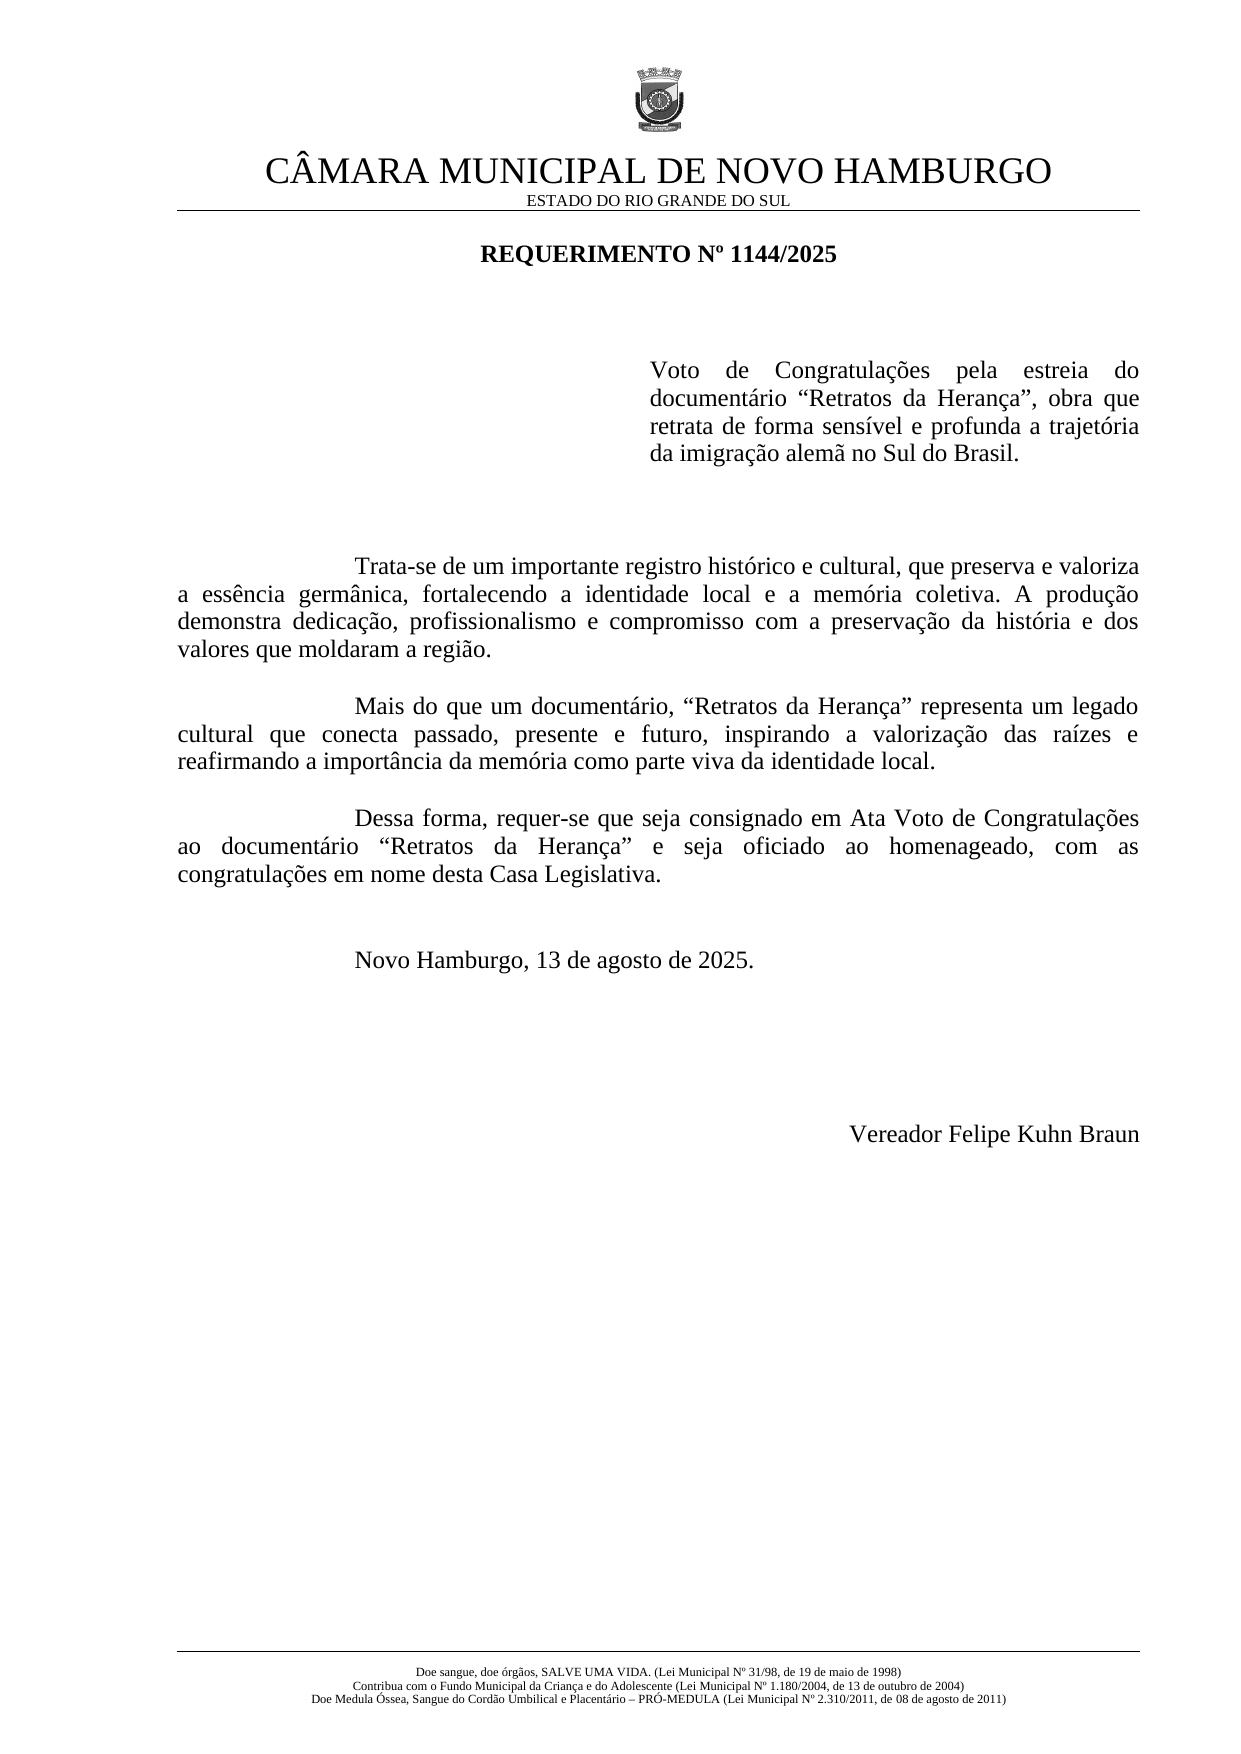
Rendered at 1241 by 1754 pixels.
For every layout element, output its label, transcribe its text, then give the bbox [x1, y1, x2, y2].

text Voto de Congratulações pela estreia do documentário “Retratos da Herança”, obra que retrata de forma sensível e profunda a trajetória da imigração alemã no Sul do Brasil. [649, 356, 1140, 467]
text Mais do que um documentário, “Retratos da Herança” representa um legado cultural que conecta passado, presente e futuro, inspirando a valorização das raízes e reafirmando a importância da memória como parte viva da identidade local. [177, 692, 1140, 775]
text REQUERIMENTO Nº 1144/2025 [177, 240, 1140, 268]
text Novo Hamburgo, 13 de agosto de 2025. [177, 946, 1140, 973]
text Dessa forma, requer-se que seja consignado em Ata Voto de Congratulações ao documentário “Retratos da Herança” e seja oficiado ao homenageado, com as congratulações em nome desta Casa Legislativa. [177, 804, 1140, 887]
text Vereador Felipe Kuhn Braun [177, 1120, 1140, 1148]
text Trata-se de um importante registro histórico e cultural, que preserva e valoriza a essência germânica, fortalecendo a identidade local e a memória coletiva. A produção demonstra dedicação, profissionalismo e compromisso com a preservação da história e dos valores que moldaram a região. [177, 552, 1140, 663]
